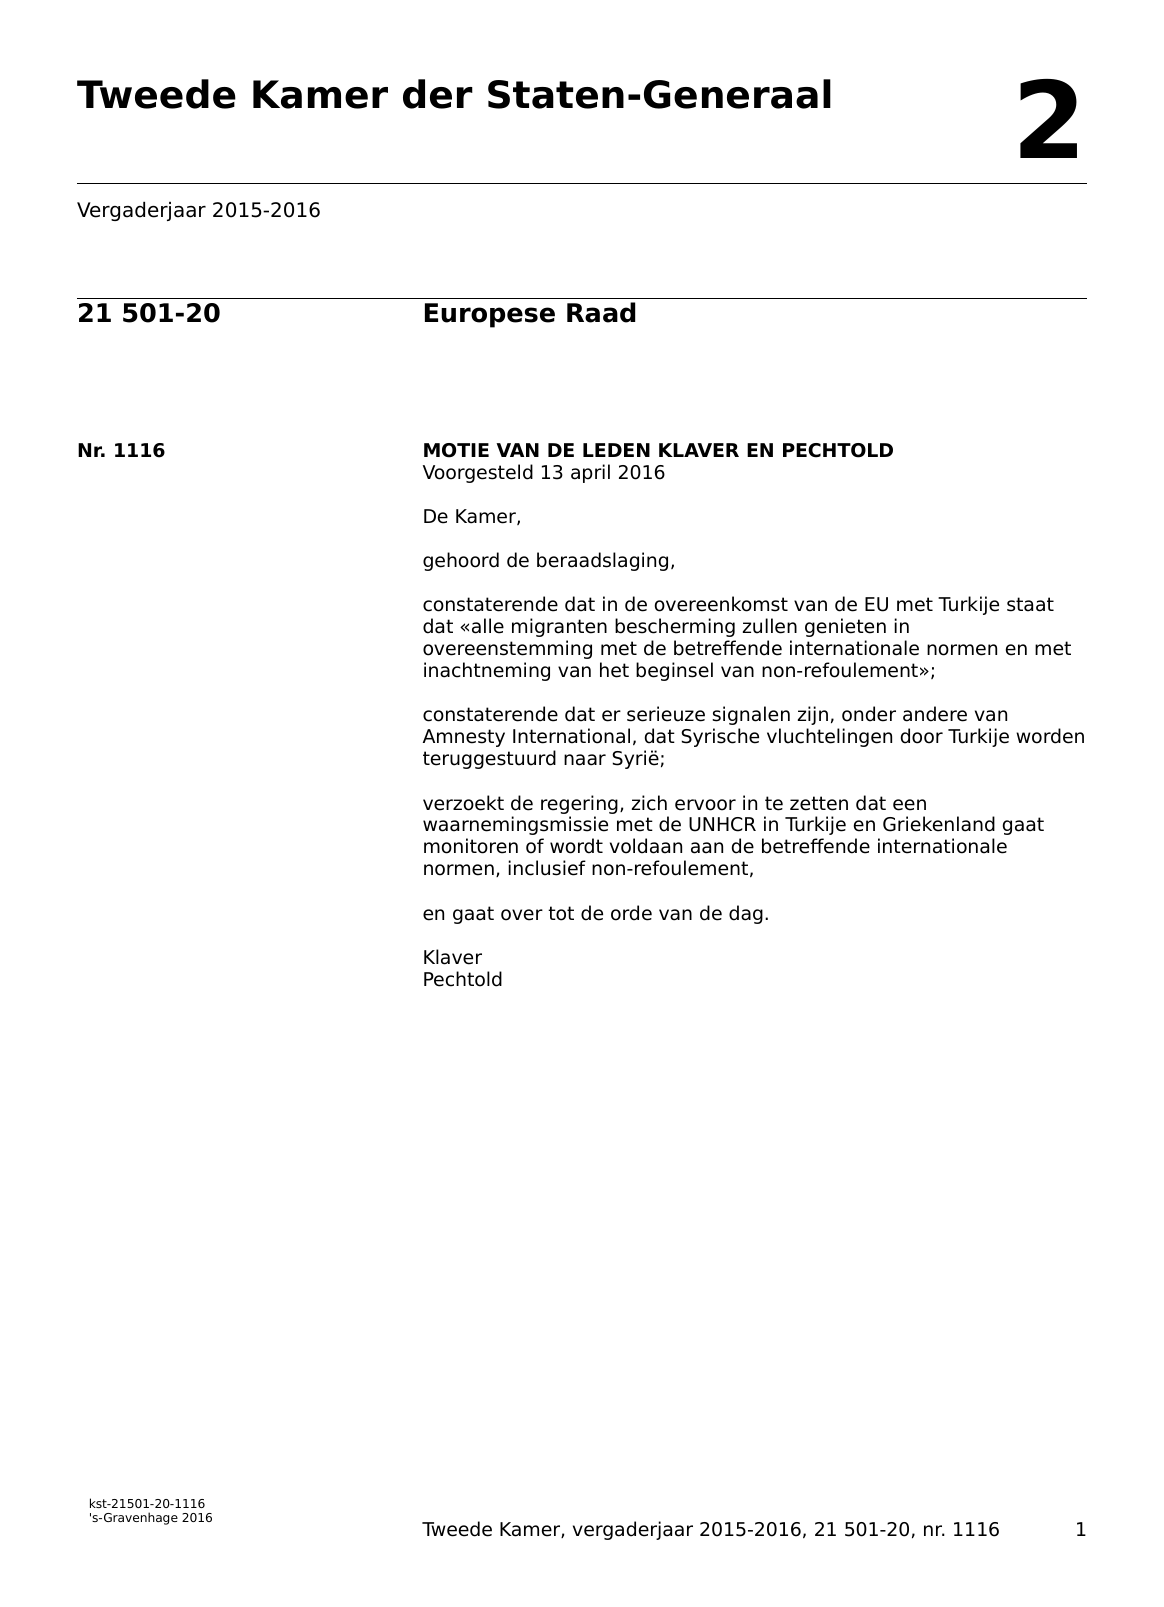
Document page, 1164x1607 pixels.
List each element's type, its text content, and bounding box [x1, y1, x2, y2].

text kst-21501-20-1116 [88, 1497, 323, 1511]
text 's-Gravenhage 2016 [88, 1511, 323, 1525]
text Klaver [422, 947, 1087, 969]
table_cell Vergaderjaar 2015-2016 [77, 184, 1087, 298]
text constaterende dat in de overeenkomst van de EU met Turkije staat dat «alle migranten bescherming zullen genieten in overeenstemming met de betreffende internationale normen en met inachtneming van het beginsel van non-refoulement»; [422, 594, 1087, 682]
text constaterende dat er serieuze signalen zijn, onder andere van Amnesty International, dat Syrische vluchtelingen door Turkije worden teruggestuurd naar Syrië; [422, 704, 1087, 770]
text gehoord de beraadslaging, [422, 550, 1087, 572]
subtitle Nr. 1116 MOTIE VAN DE LEDEN KLAVER EN PECHTOLD [77, 440, 1087, 462]
table_header 2 [886, 59, 1087, 183]
text en gaat over tot de orde van de dag. [422, 902, 1087, 924]
subtitle 21 501-20 Europese Raad [77, 299, 1087, 329]
text De Kamer, [422, 506, 1087, 528]
table_header Tweede Kamer der Staten-Generaal [77, 59, 886, 183]
text Voorgesteld 13 april 2016 [422, 462, 1087, 484]
text Pechtold [422, 969, 1087, 991]
text verzoekt de regering, zich ervoor in te zetten dat een waarnemingsmissie met de UNHCR in Turkije en Griekenland gaat monitoren of wordt voldaan aan de betreffende internationale normen, inclusief non-refoulement, [422, 792, 1087, 880]
